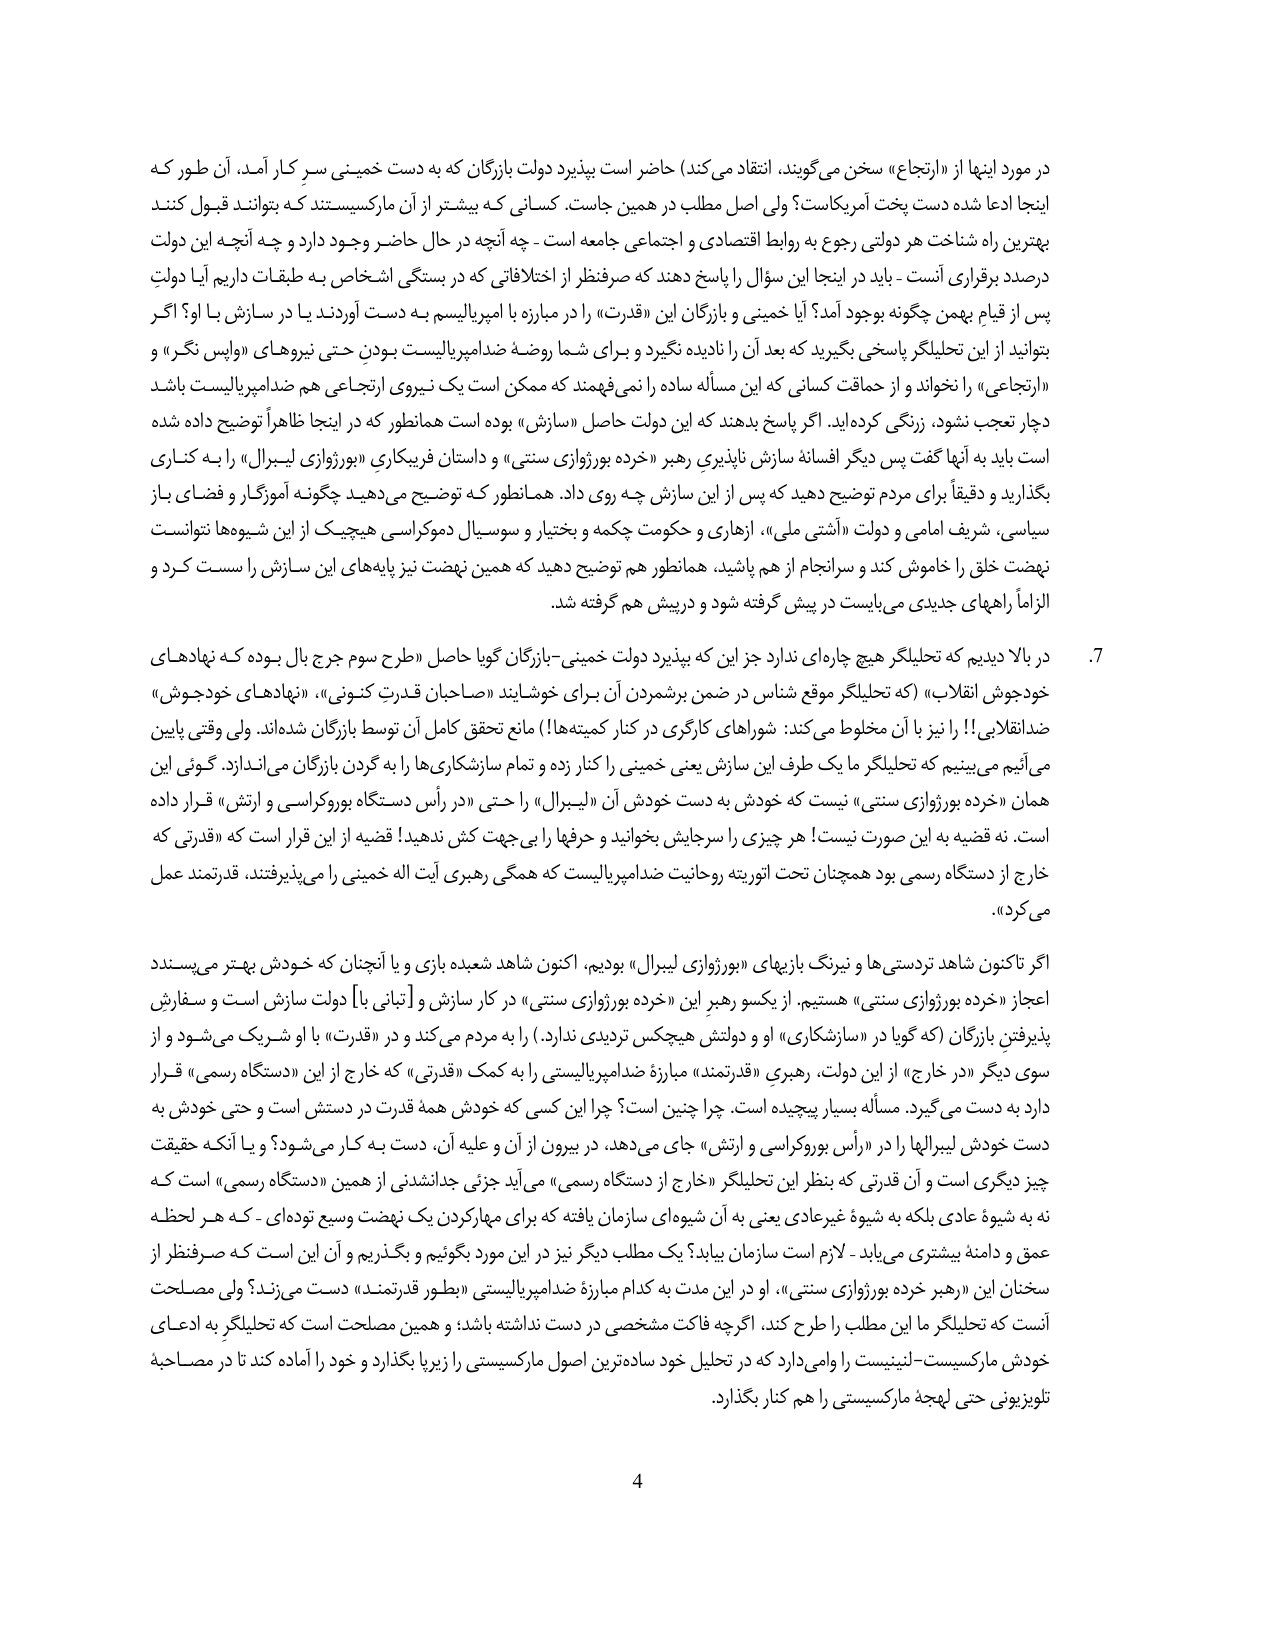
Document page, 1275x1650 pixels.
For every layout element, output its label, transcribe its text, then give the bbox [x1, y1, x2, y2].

list نکته دیگر که در اینجا جالب است این است که تحلیلگر با آنکه کاملاً مراقب است که از روحانیتی که فعلاً دستگاه بورکراسی‌ِ دولتی را بطور جزئی اشغال کرده، و مخصوصاً از خمینی، چهره‌هائی مبارز و سازش‌ناپذیر تصویر کند – و تمایل عملی او در این سمت است – در اینجا همۀ اینکارها حتی برقرار‌کردن عقد اتفاق بین خرده بورژوازی سنتی (خمینی) و سرمایۀ لیبرال (بازرگان) را نیز به آمریکا نسبت می‌دهد. همۀ این کارها را اوست که می‌کند. اوست که برای «خرده بورژوازی سنتی» که زبان امروزی نمی‌داند مترجم «لیبرال» تهیه می‌کند. اگر این را بپذیریم و قبول کنیم که همۀ اینها را آمریکا سرهم کرده… وای برما! آیا سازمانی که خود را «مارکسیست-لنینیست» می‌پندارد و برخلاف چریکهای فدائی خلق ایران «آنارشیست» نیست، می‌تواند گویندۀ چنین سخنانی باشد؟ مگر همین تحلیلگر (که پائین‌تر حتی به کسانی که در مورد اینها از «ارتجاع» سخن می‌گویند، انتقاد می‌کند) حاضر است بپذیرد دولت بازرگان که به دست خمینی سرِ کار آمد، آن طور که اینجا ادعا شده دست پخت آمریکاست؟ ولی اصل مطلب در همین جاست. کسانی که بیشتر از آن مارکسیستند که بتوانند قبول کنند بهترین راه شناخت هر دولتی رجوع به روابط اقتصادی و اجتماعی جامعه است – چه آنچه در حال حاضر وجود دارد و چه آنچه این دولت درصدد برقراری آنست – باید در اینجا این سؤال را پاسخ دهند که صرفنظر از اختلافاتی که در بستگی اشخاص به طبقات داریم آیا دولتِ پس از قیامِ بهمن چگونه بوجود آمد؟ آیا خمینی و بازرگان این «قدرت» را در مبارزه با امپریالیسم به دست آوردند یا در سازش با او؟ اگر بتوانید از این تحلیلگر پاسخی بگیرید که بعد آن را نادیده نگیرد و برای شما روضۀ ضدامپریالیست بودنِ حتی نیروهای «واپس نگر» و «ارتجاعی» را نخواند و از حماقت کسانی که این مسأله ساده را نمی‌فهمند که ممکن است یک نیروی ارتجاعی هم ضدامپریالیست باشد دچار تعجب نشود، زرنگی کرده‌اید. اگر پاسخ بدهند که این دولت حاصل «سازش» بوده است همانطور که در اینجا ظاهراً توضیح داده شده است باید به آنها گفت پس دیگر افسانۀ سازش ناپذیریِ رهبر «خرده بورژوازی سنتی» و داستان فریبکاریِ «بورژوازی لیبرال» را به کناری بگذارید و دقیقاً برای مردم توضیح دهید که پس از این سازش چه روی داد. همانطور که توضیح می‌دهید چگونه آموزگار و فضای باز سیاسی، شریف امامی و دولت «آشتی ملی»، ازهاری و حکومت چکمه و بختیار و سوسیال دموکراسی هیچیک از این شیوه‌ها نتوانست نهضت خلق را خاموش کند و سرانجام از هم پاشید، همانطور هم توضیح دهید که همین نهضت نیز پایه‌های این سازش را سست کرد و الزاماً راههای جدیدی می‌بایست در پیش گرفته شود و درپیش هم گرفته شد. [150, 150, 1087, 620]
list اگر تاکنون شاهد تردستی‌ها و نیرنگ بازیهای «بورژوازی لیبرال» بودیم، اکنون شاهد شعبده بازی و یا آنچنان که خودش بهتر می‌پسندد اعجاز «خرده بورژوازی سنتی» هستیم. از یکسو رهبرِ این «خرده بورژوازی سنتی» در کار سازش و [تبانی با] دولت سازش است و سفارش‌ِ پذیرفتن‌ِ بازرگان (که گویا در «سازشکاری» او و دولتش هیچکس تردیدی ندارد.) را به مردم می‌کند و در «قدرت» با او شریک می‌شود و از سوی دیگر «در خارج» از این دولت، رهبری‌ِ «قدرتمند» مبارزۀ ضدامپریالیستی را به کمک «قدرتی» که خارج از این «دستگاه رسمی» قرار دارد به دست می‌گیرد. مسأله بسیار پیچیده است. چرا چنین است؟ چرا این کسی که خودش همۀ قدرت در دستش است و حتی خودش به دست خودش لیبرالها را در «رأس بوروکراسی و ارتش» جای می‌دهد، در بیرون از آن و علیه آن، دست به کار می‌شود؟ و یا آنکه حقیقت چیز دیگری است و آن قدرتی که بنظر این تحلیلگر «خارج از دستگاه رسمی» می‌آید جزئی جدانشدنی از همین «دستگاه رسمی» است که نه به شیوۀ عادی بلکه به شیوۀ غیرعادی یعنی به آن شیوه‌ای سازمان یافته که برای مهارکردن یک نهضت وسیع توده‌ای – که هر لحظه عمق و دامنۀ بیشتری می‌یابد – لازم است سازمان بیابد؟ یک مطلب دیگر نیز در این مورد بگوئیم و بگذریم و آن این است که صرفنظر از سخنان این «رهبر خرده بورژوازی سنتی»، او در این مدت به کدام مبارزۀ ضدامپریالیستی «بطور قدرتمند» دست می‌زند؟ ولی مصلحت آنست که تحلیلگر ما این مطلب را طرح کند، اگر‌چه فاکت مشخصی در دست نداشته باشد؛ و همین مصلحت است که تحلیلگرِ به ادعای خودش مارکسیست-لنینیست را وامی‌دارد که در تحلیل خود ساده‌ترین اصول مارکسیستی را زیرپا بگذارد و خود را آماده کند تا در مصاحبۀ تلویزیونی حتی لهجۀ مارکسیستی را هم کنار بگذارد. [150, 945, 1087, 1415]
list در بالا دیدیم که تحلیلگر هیچ چاره‌ای ندارد جز این که بپذیرد دولت خمینی-بازرگان گویا حاصل «طرح سوم جرج بال بوده که نهادهای خودجوش انقلاب» (که تحلیلگر موقع شناس در ضمن برشمردن آن برای خوشایند «صاحبان قدرتِ کنونی»، «نهادهای خودجوش» ضدانقلابی!! را نیز با آن مخلوط می‌کند: شوراهای کارگری در کنار کمیته‌ها!) مانع تحقق کامل آن توسط بازرگان شده‌اند. ولی وقتی پایین می‌آئیم می‌بینیم که تحلیلگر ما یک طرف این سازش یعنی خمینی را کنار زده و تمام سازشکاری‌ها را به گردن بازرگان می‌اندازد. گوئی این همان «خرده بورژوازی سنتی» نیست که خودش به دست خودش آن «لیبرال» را حتی «در رأس دستگاه بوروکراسی و ارتش» قرار داده است. نه قضیه به این صورت نیست! هر چیزی را سرجایش بخوانید و حرفها را بی‌جهت کش ندهید! قضیه از این قرار است که «قدرتی که خارج از دستگاه رسمی بود همچنان تحت اتوریته روحانیت ضدامپریالیست که همگی رهبری آیت اله خمینی را می‌پذیرفتند، قدرتمند عمل می‌کرد». [150, 638, 1087, 927]
